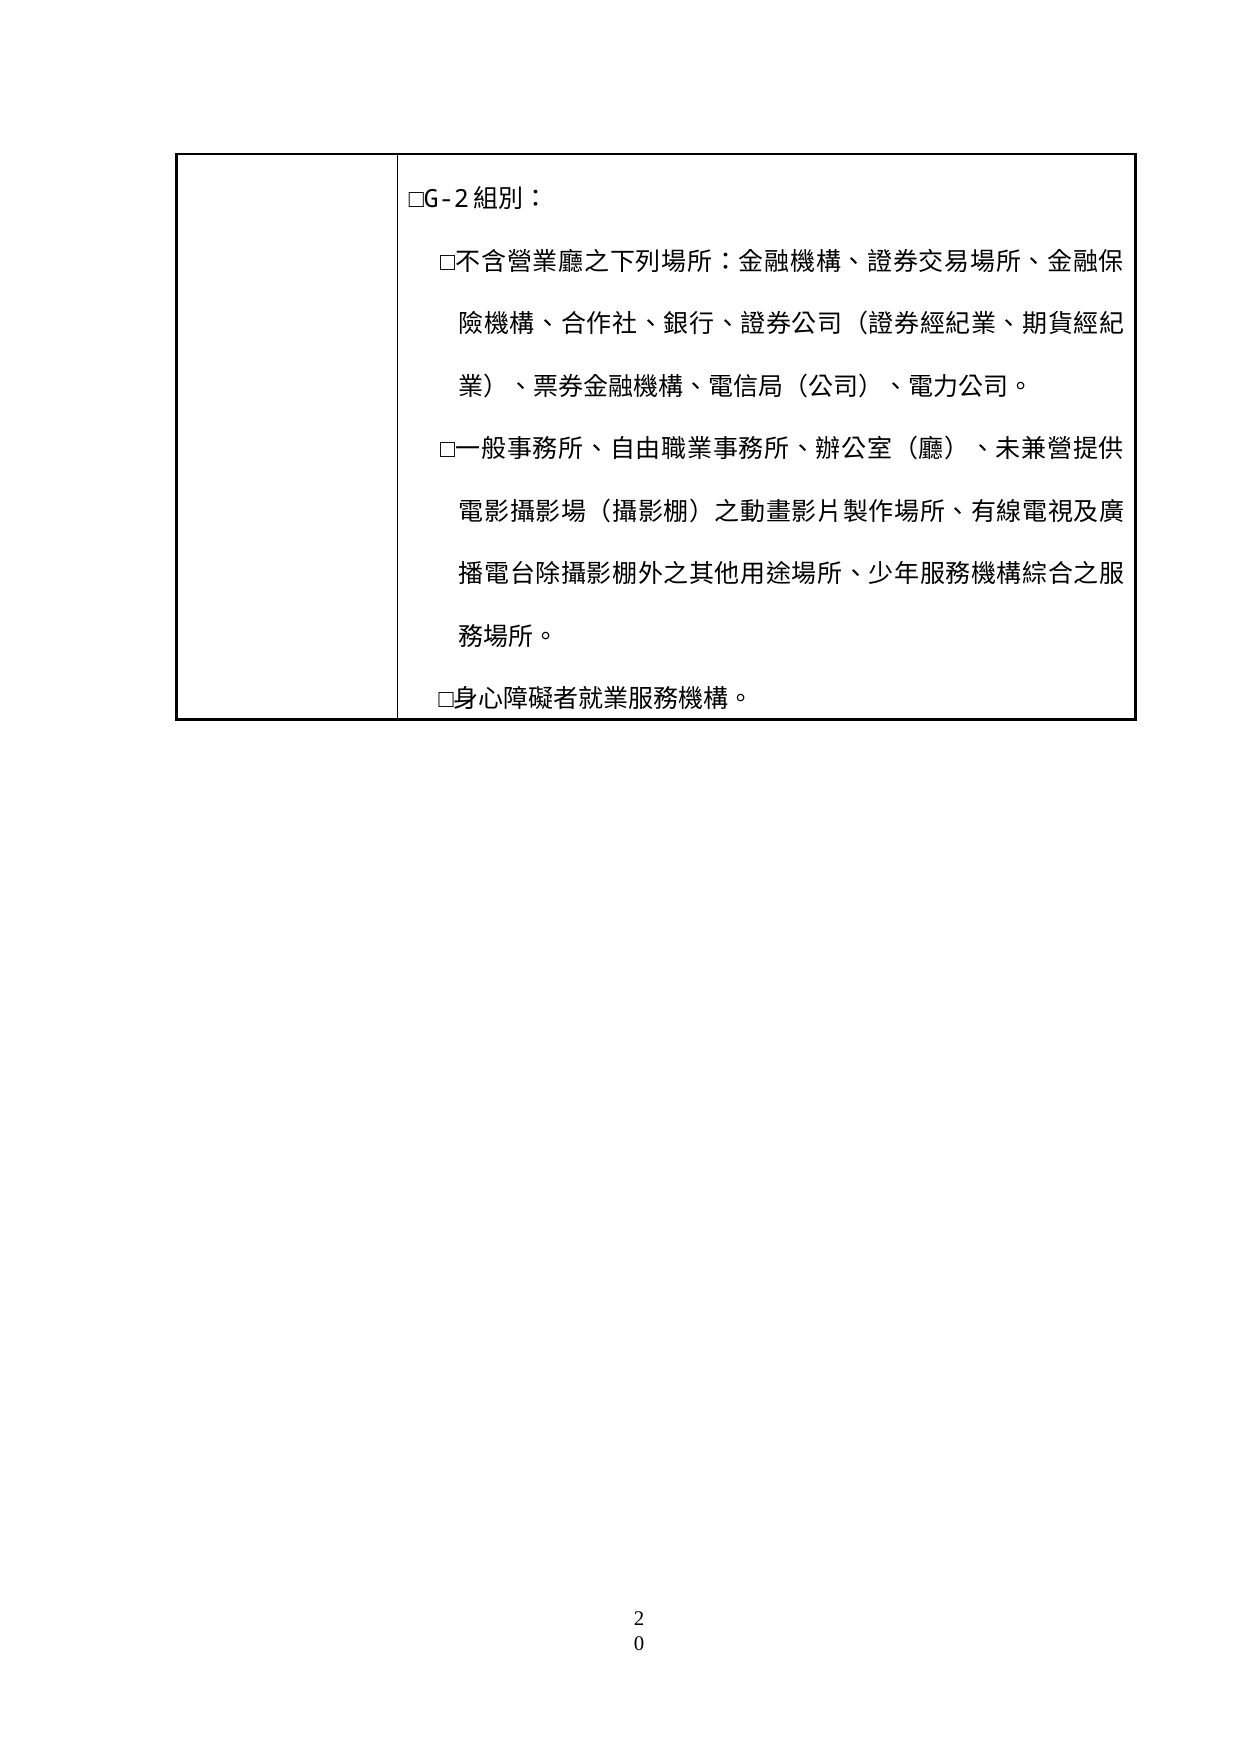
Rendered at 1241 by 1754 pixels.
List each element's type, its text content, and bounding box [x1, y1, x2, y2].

table_header [178, 155, 397, 718]
table_header □G-2組別： □不含營業廳之下列場所：金融機構、證券交易場所、金融保險機構、合作社、銀行、證券公司（證券經紀業、期貨經紀業）、票券金融機構、電信局（公司）、電力公司。 □一般事務所、自由職業事務所、辦公室（廳）、未兼營提供電影攝影場（攝影棚）之動畫影片製作場所、有線電視及廣播電台除攝影棚外之其他用途場所、少年服務機構綜合之服務場所。 □身心障礙者就業服務機構。 [398, 155, 1134, 718]
